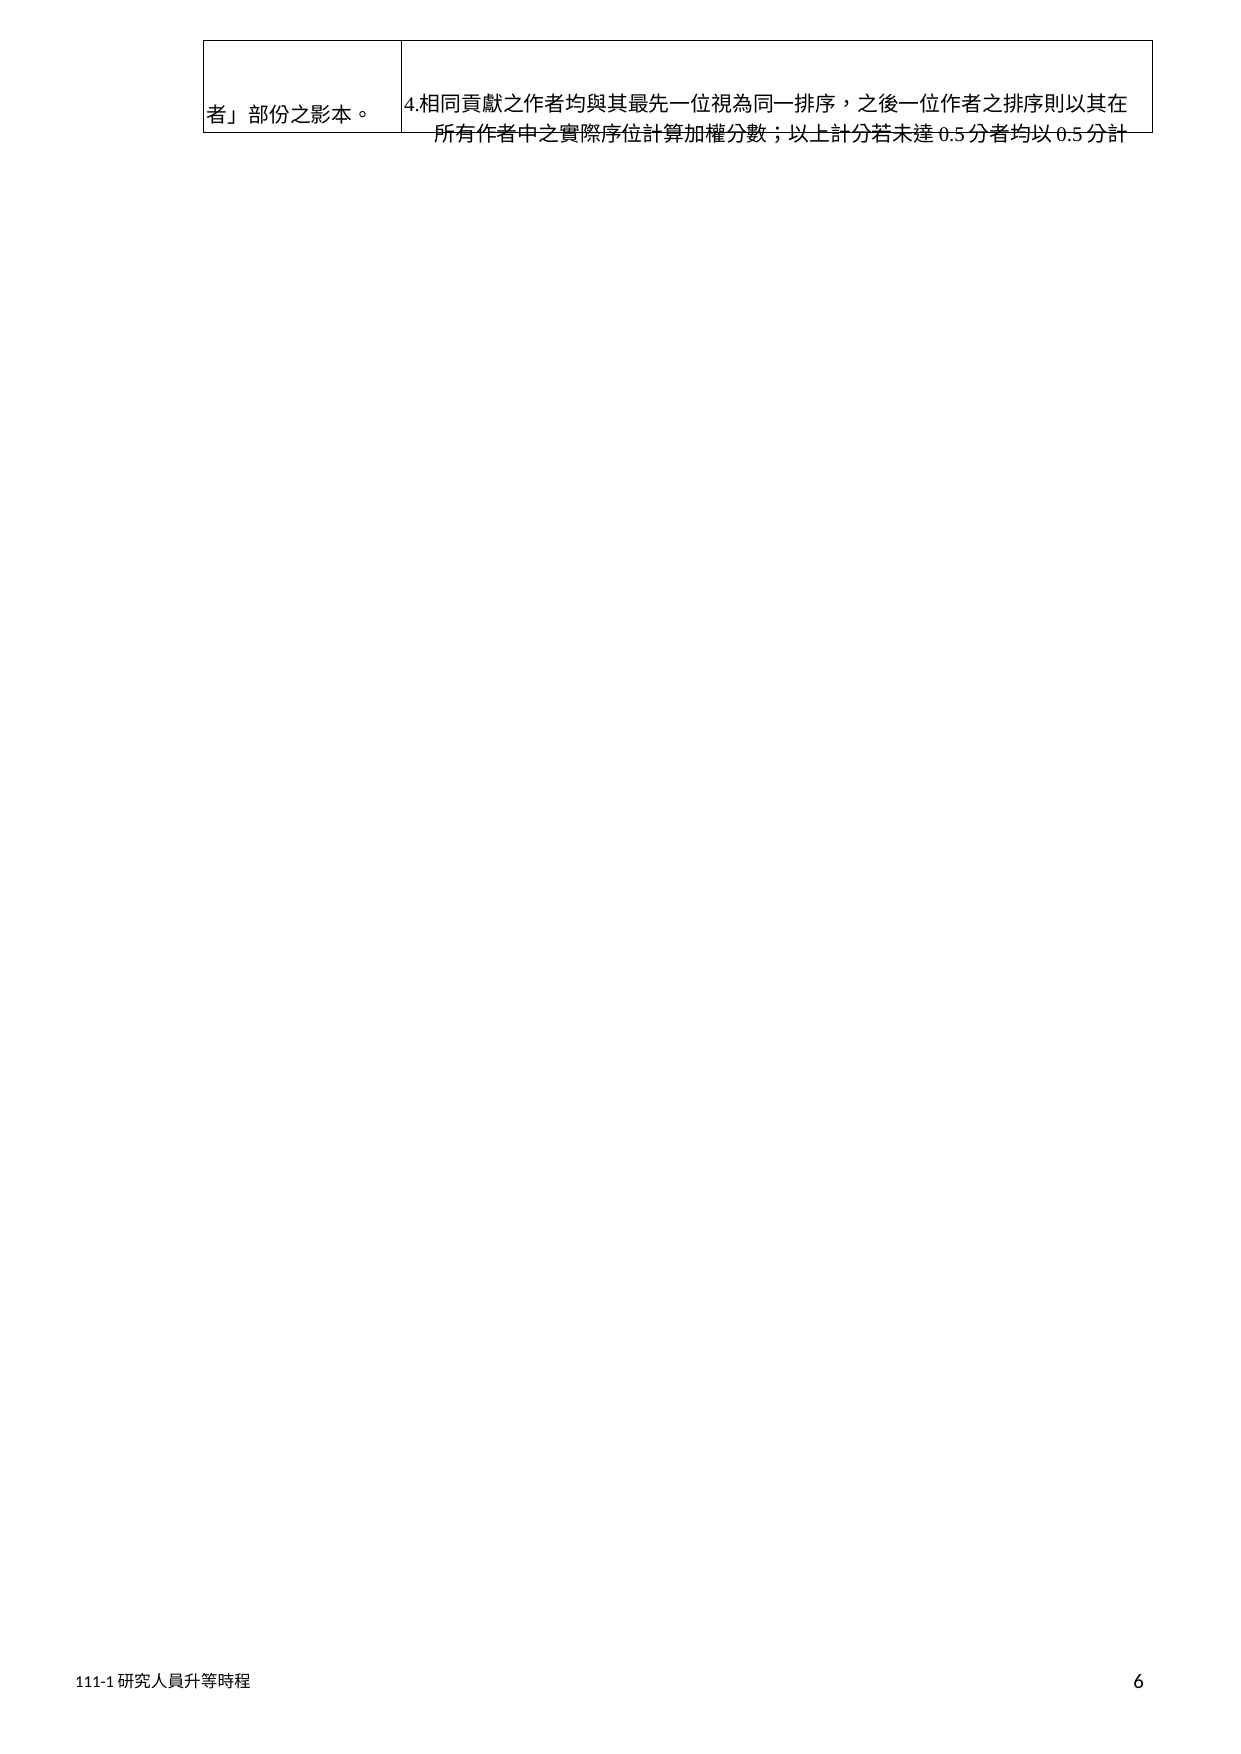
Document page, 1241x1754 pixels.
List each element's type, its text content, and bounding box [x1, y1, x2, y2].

table_cell [76, 40, 141, 132]
table_cell 1.有2位作者相同貢獻，相同貢獻作者均以其排序之加權分數90%計分，如發表於IF≥6或排名≦10.00%之期刊論文其加權分數以100%計分。 2.有3-4位作者相同貢獻，相同貢獻作者均以其排序之加權分數60%計分，如發表於IF≥10之期刊論文其加權分數以100%計分。 3.有5位及以上作者相同貢獻，相同貢獻作者均以其排序之加權分數30%計分，如發表於IF≥20之期刊論文其加權分數以100%計分。 4.相同貢獻之作者均與其最先一位視為同一排序，之後一位作者之排序則以其在所有作者中之實際序位計算加權分數；以上計分若未達0.5分者均以0.5分計分。 [402, 41, 1152, 132]
table_cell [141, 40, 203, 132]
table_cell 者」部份之影本。 [204, 41, 401, 132]
